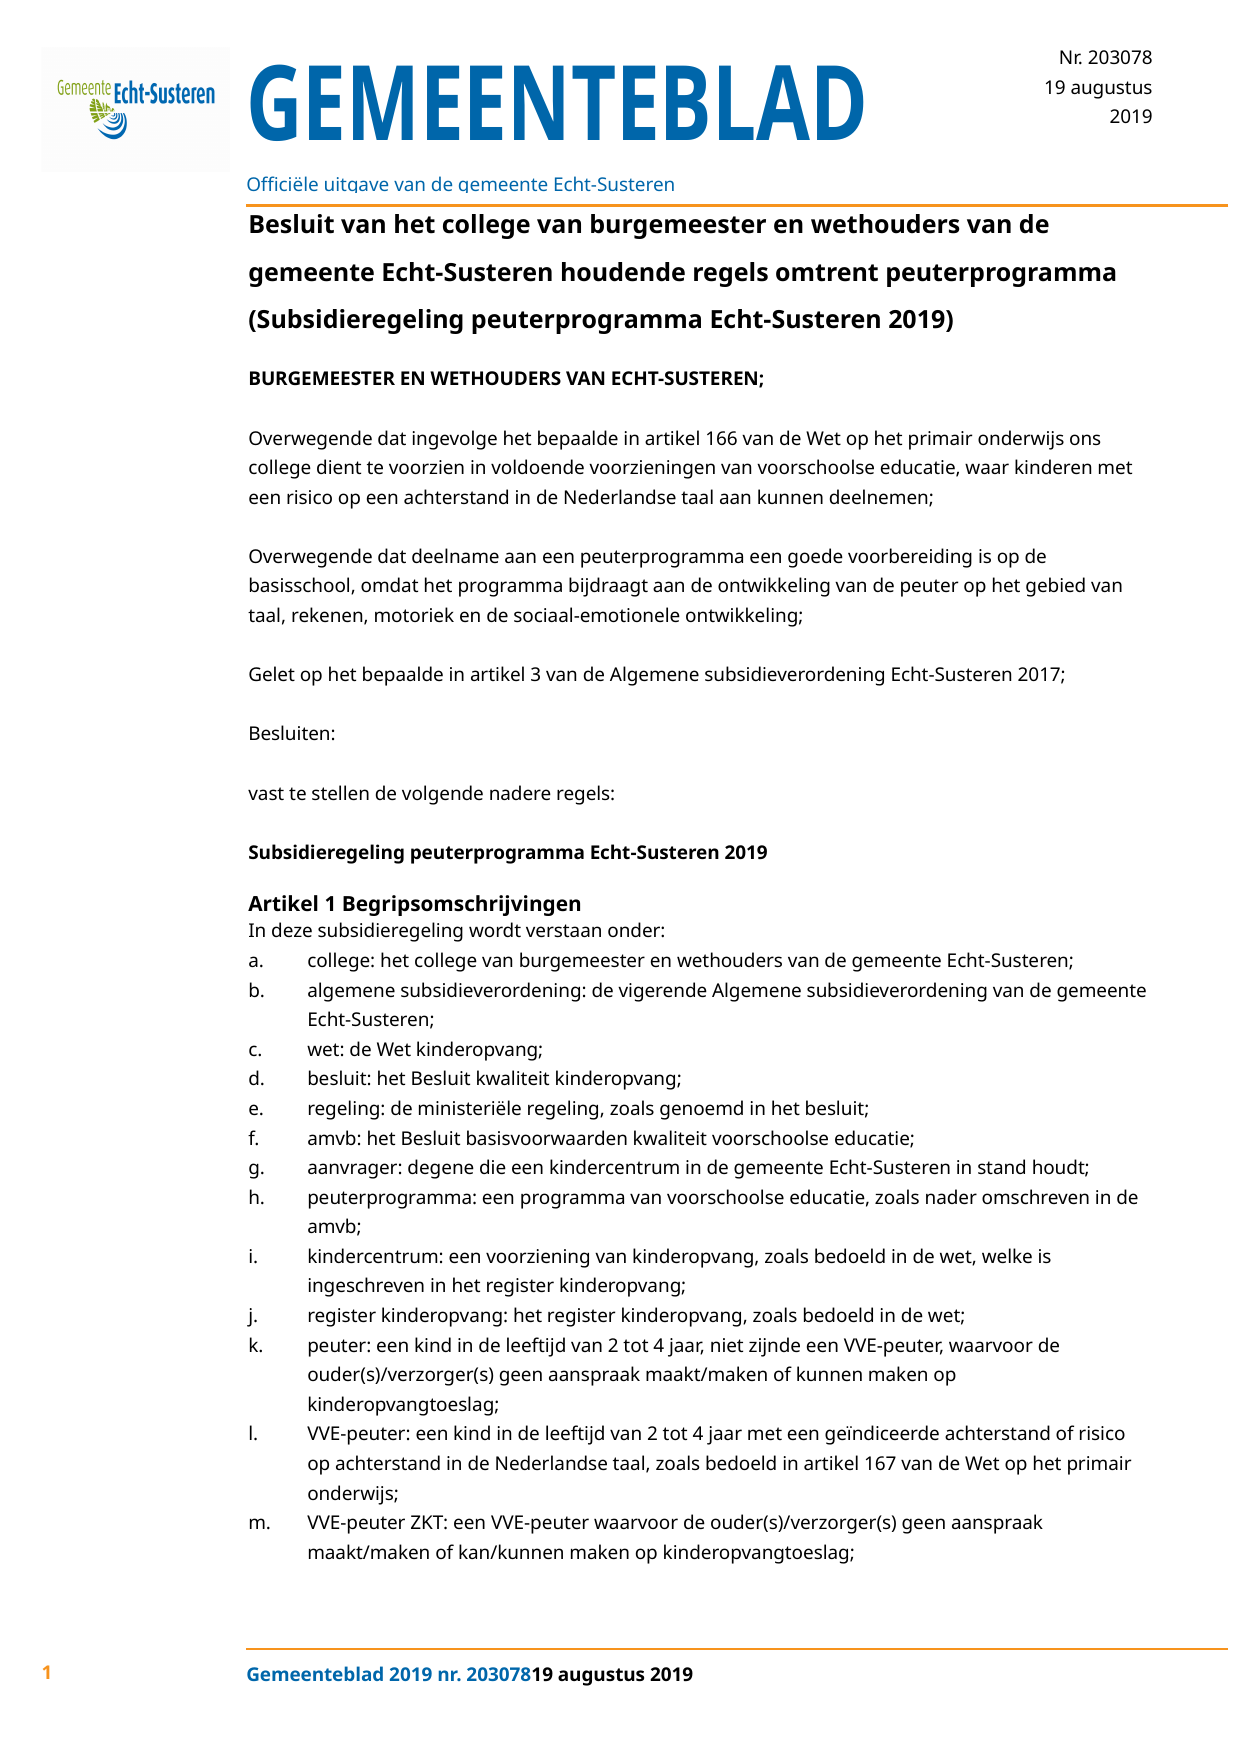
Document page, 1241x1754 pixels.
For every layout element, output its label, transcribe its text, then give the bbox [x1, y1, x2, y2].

list kindercentrum: een voorziening van kinderopvang, zoals bedoeld in de wet, welke is ingeschreven in het register kinderopvang; [248, 1243, 1152, 1298]
list register kinderopvang: het register kinderopvang, zoals bedoeld in de wet; [248, 1302, 1152, 1328]
picture [41, 47, 231, 172]
text Besluiten: [248, 721, 1152, 746]
text In deze subsidieregeling wordt verstaan onder: [248, 918, 1152, 943]
text Overwegende dat ingevolge het bepaalde in artikel 166 van de Wet op het primair onderwijs ons college dient te voorzien in voldoende voorzieningen van voorschoolse educatie, waar kinderen met een risico op een achterstand in de Nederlandse taal aan kunnen deelnemen; [248, 425, 1152, 509]
text BURGEMEESTER EN WETHOUDERS VAN ECHT-SUSTEREN; [248, 366, 1152, 391]
list algemene subsidieverordening: de vigerende Algemene subsidieverordening van de gemeente Echt-Susteren; [248, 977, 1152, 1032]
list VVE-peuter ZKT: een VVE-peuter waarvoor de ouder(s)/verzorger(s) geen aanspraak maakt/maken of kan/kunnen maken op kinderopvangtoeslag; [248, 1509, 1152, 1565]
text Subsidieregeling peuterprogramma Echt-Susteren 2019 [248, 839, 1152, 864]
text Artikel 1 Begripsomschrijvingen [248, 889, 1152, 918]
list college: het college van burgemeester en wethouders van de gemeente Echt-Susteren; [248, 947, 1152, 973]
text Overwegende dat deelname aan een peuterprogramma een goede voorbereiding is op de basisschool, omdat het programma bijdraagt aan de ontwikkeling van de peuter op het gebied van taal, rekenen, motoriek en de sociaal-emotionele ontwikkeling; [248, 543, 1152, 628]
list besluit: het Besluit kwaliteit kinderopvang; [248, 1066, 1152, 1091]
text vast te stellen de volgende nadere regels: [248, 780, 1152, 805]
text Besluit van het college van burgemeester en wethouders van de gemeente Echt-Susteren houdende regels omtrent peuterprogramma (Subsidieregeling peuterprogramma Echt-Susteren 2019) [248, 207, 1152, 336]
list VVE-peuter: een kind in de leeftijd van 2 tot 4 jaar met een geïndiceerde achterstand of risico op achterstand in de Nederlandse taal, zoals bedoeld in artikel 167 van de Wet op het primair onderwijs; [248, 1421, 1152, 1506]
list peuterprogramma: een programma van voorschoolse educatie, zoals nader omschreven in de amvb; [248, 1184, 1152, 1239]
list wet: de Wet kinderopvang; [248, 1036, 1152, 1062]
list peuter: een kind in de leeftijd van 2 tot 4 jaar, niet zijnde een VVE-peuter, waarvoor de ouder(s)/verzorger(s) geen aanspraak maakt/maken of kunnen maken op kinderopvangtoeslag; [248, 1332, 1152, 1417]
list amvb: het Besluit basisvoorwaarden kwaliteit voorschoolse educatie; [248, 1125, 1152, 1151]
list aanvrager: degene die een kindercentrum in de gemeente Echt-Susteren in stand houdt; [248, 1154, 1152, 1180]
list regeling: de ministeriële regeling, zoals genoemd in het besluit; [248, 1095, 1152, 1121]
text Gelet op het bepaalde in artikel 3 van de Algemene subsidieverordening Echt-Susteren 2017; [248, 661, 1152, 687]
